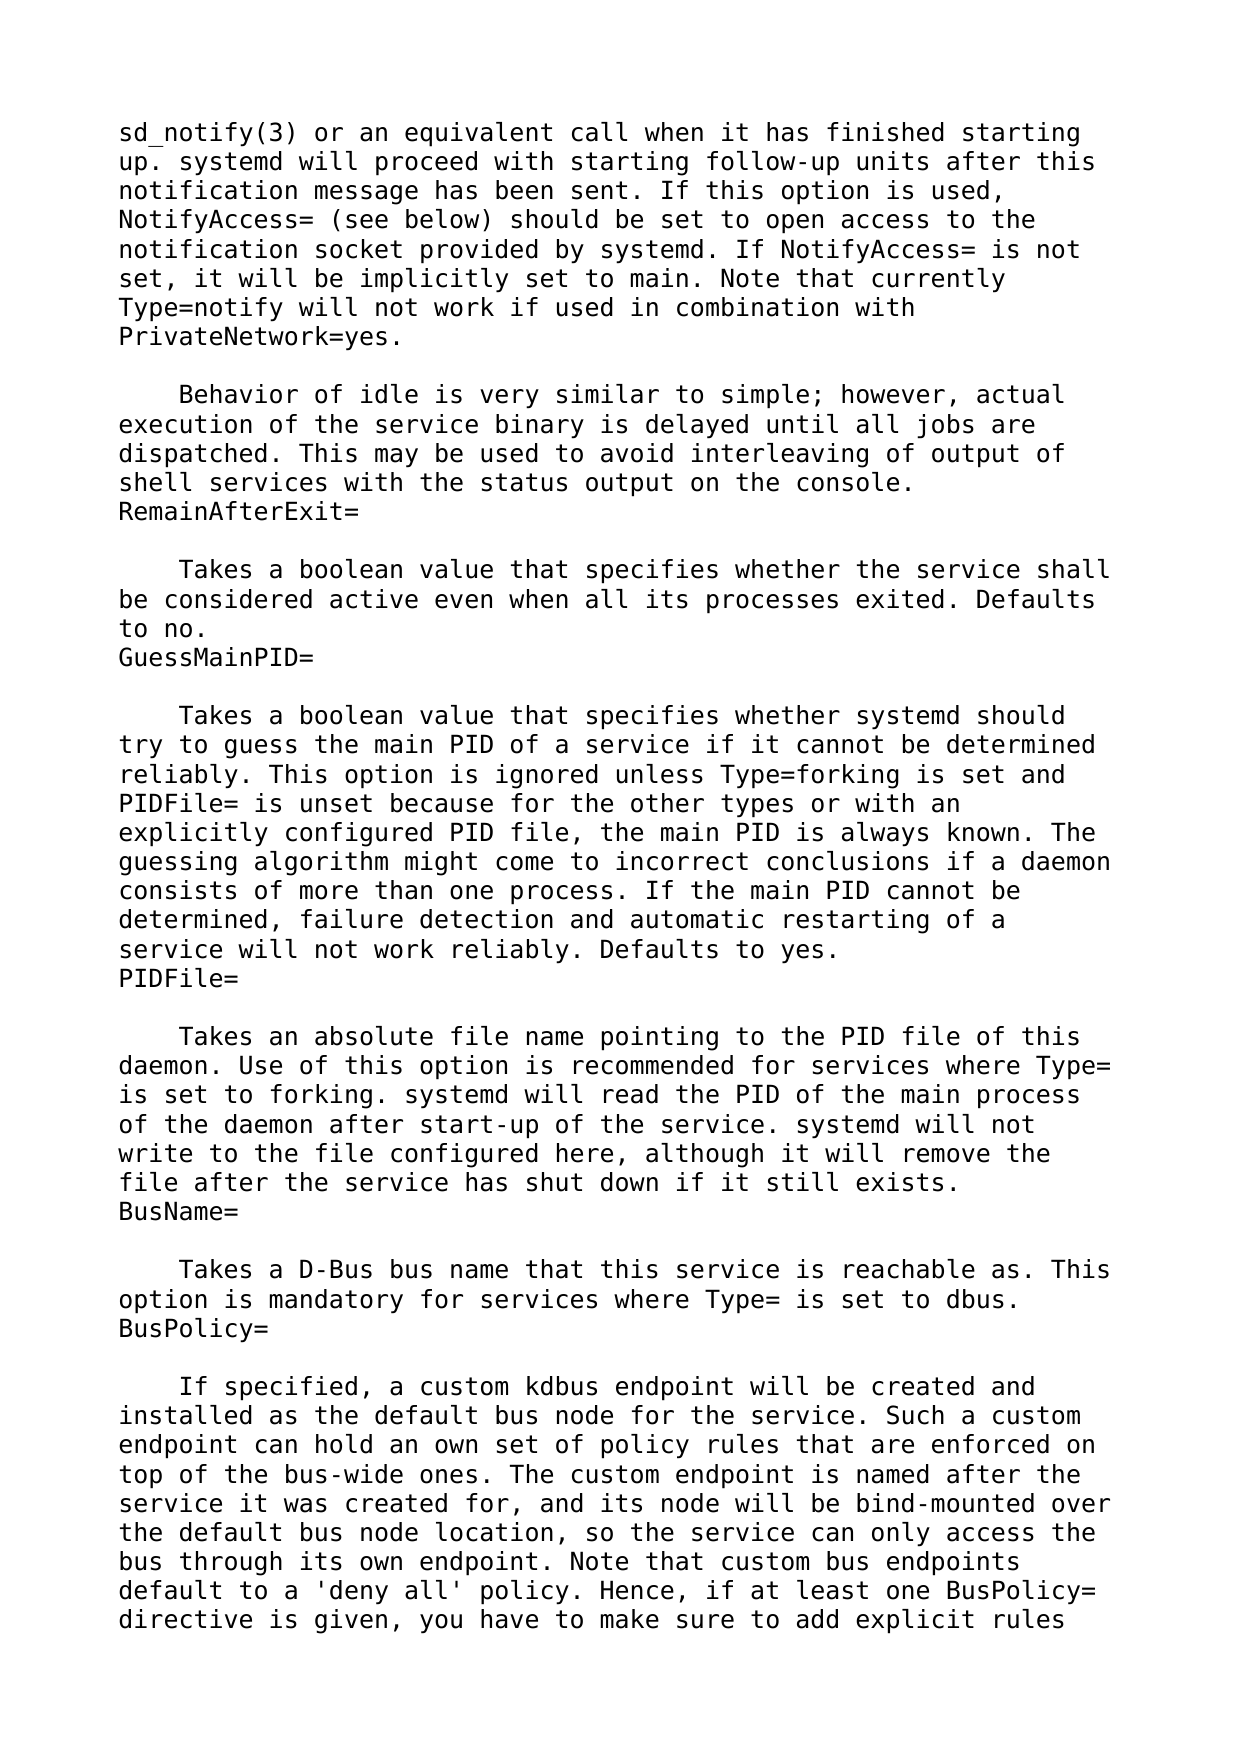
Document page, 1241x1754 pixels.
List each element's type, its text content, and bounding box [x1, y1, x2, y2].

text sd_notify(3) or an equivalent call when it has finished starting up. systemd will proceed with starting follow-up units after this notification message has been sent. If this option is used, NotifyAccess= (see below) should be set to open access to the notification socket provided by systemd. If NotifyAccess= is not set, it will be implicitly set to main. Note that currently Type=notify will not work if used in combination with PrivateNetwork=yes. Behavior of idle is very similar to simple; however, actual execution of the service binary is delayed until all jobs are dispatched. This may be used to avoid interleaving of output of shell services with the status output on the console. RemainAfterExit= Takes a boolean value that specifies whether the service shall be considered active even when all its processes exited. Defaults to no. GuessMainPID= Takes a boolean value that specifies whether systemd should try to guess the main PID of a service if it cannot be determined reliably. This option is ignored unless Type=forking is set and PIDFile= is unset because for the other types or with an explicitly configured PID file, the main PID is always known. The guessing algorithm might come to incorrect conclusions if a daemon consists of more than one process. If the main PID cannot be determined, failure detection and automatic restarting of a service will not work reliably. Defaults to yes. PIDFile= Takes an absolute file name pointing to the PID file of this daemon. Use of this option is recommended for services where Type= is set to forking. systemd will read the PID of the main process of the daemon after start-up of the service. systemd will not write to the file configured here, although it will remove the file after the service has shut down if it still exists. BusName= Takes a D-Bus bus name that this service is reachable as. This option is mandatory for services where Type= is set to dbus. BusPolicy= If specified, a custom kdbus endpoint will be created and installed as the default bus node for the service. Such a custom endpoint can hold an own set of policy rules that are enforced on top of the bus-wide ones. The custom endpoint is named after the service it was created for, and its node will be bind-mounted over the default bus node location, so the service can only access the bus through its own endpoint. Note that custom bus endpoints default to a 'deny all' policy. Hence, if at least one BusPolicy= directive is given, you have to make sure to add explicit rules [118, 118, 1122, 1635]
